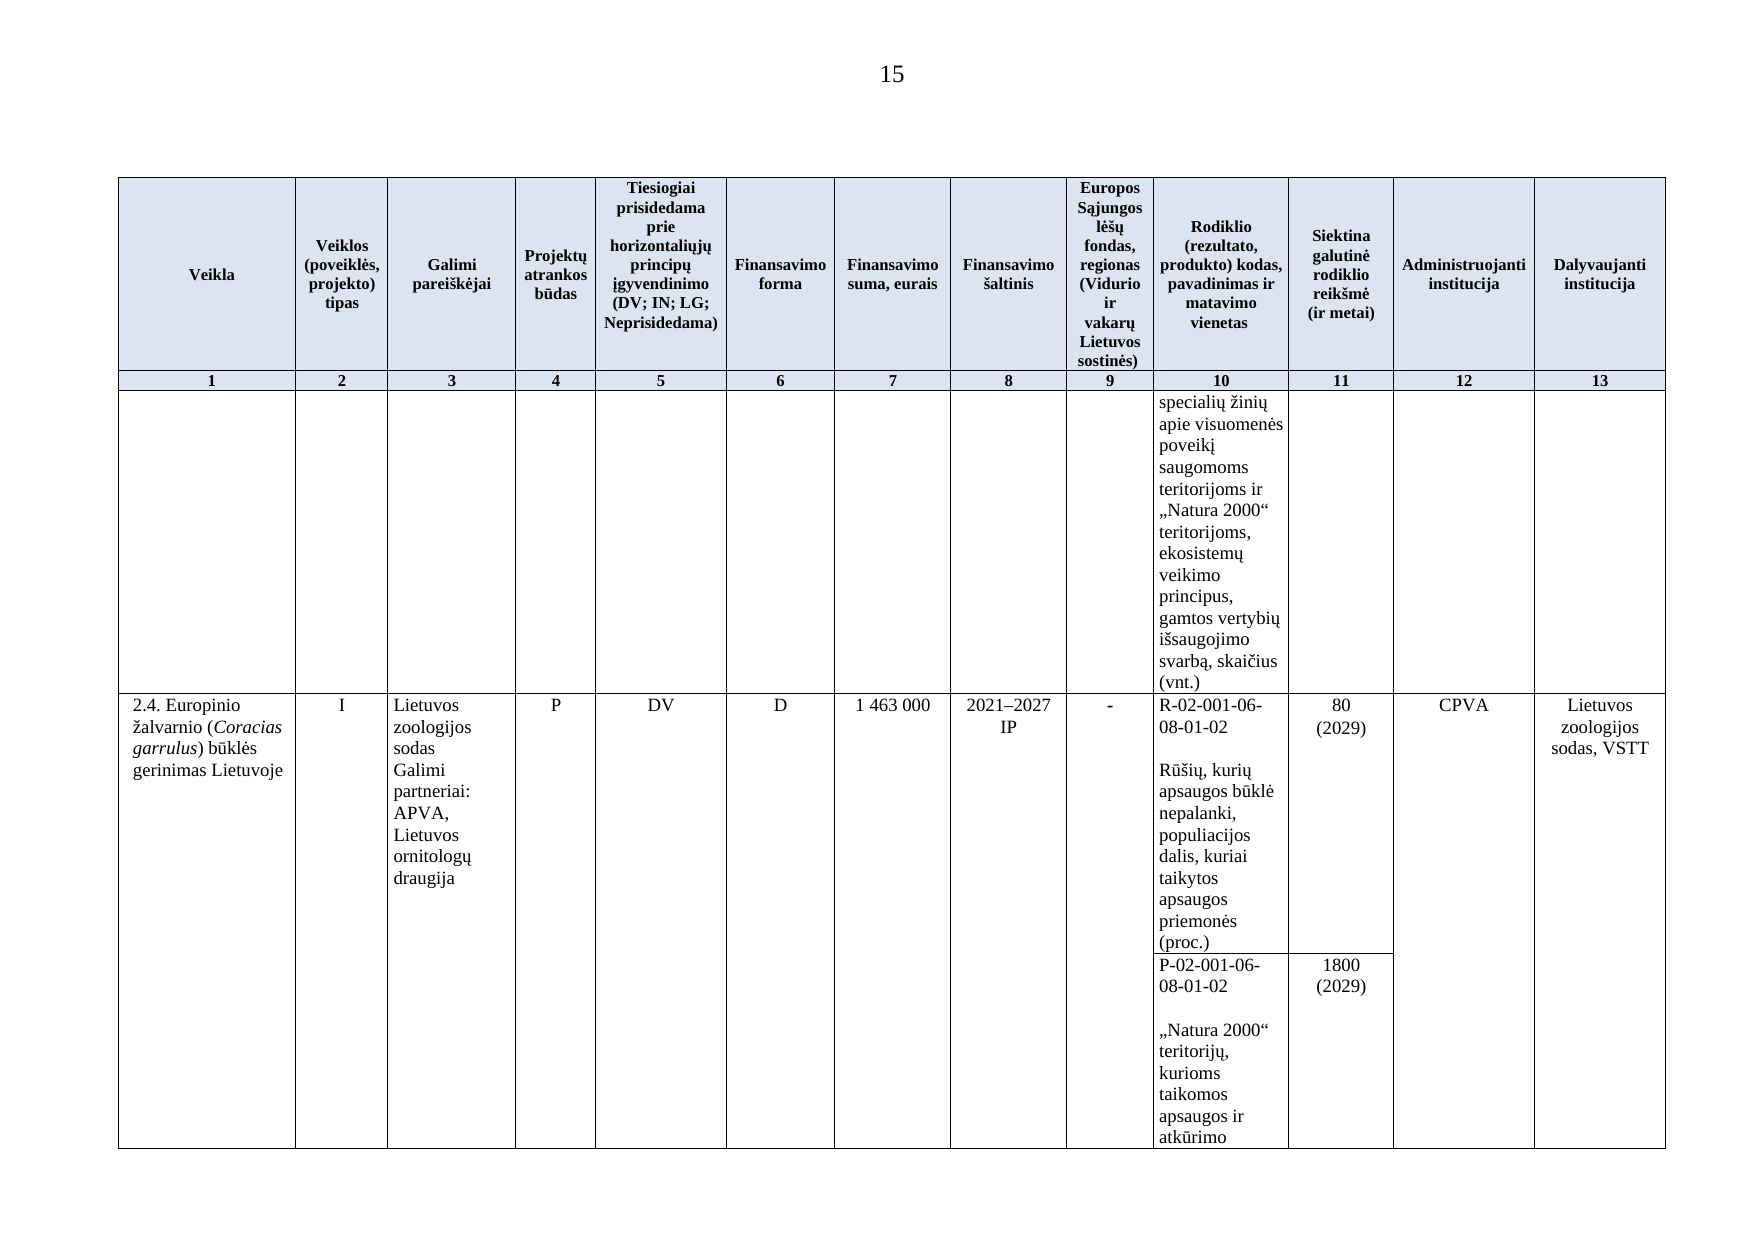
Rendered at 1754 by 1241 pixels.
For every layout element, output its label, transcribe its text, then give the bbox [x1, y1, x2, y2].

table_cell [119, 391, 295, 693]
table_cell - [1067, 694, 1153, 1148]
table_header Galimi pareiškėjai [388, 178, 515, 370]
table_cell 2 [296, 371, 387, 390]
table_cell I [296, 694, 387, 1148]
table_header Dalyvaujanti institucija [1535, 178, 1665, 370]
table_cell R-02-001-06-08-01-02 Rūšių, kurių apsaugos būklė nepalanki, populiacijos dalis, kuriai taikytos apsaugos priemonės (proc.) [1154, 694, 1288, 953]
table_cell 1 [119, 371, 295, 390]
table_cell Lietuvos zoologijos sodas, VSTT [1535, 694, 1665, 1148]
table_cell 5 [596, 371, 726, 390]
table_cell [727, 391, 834, 693]
table_cell [296, 391, 387, 693]
table_header Veikla [119, 178, 295, 370]
table_header Administruojanti institucija [1394, 178, 1534, 370]
table_cell 1800 (2029) [1289, 954, 1393, 1148]
table_cell 4 [516, 371, 595, 390]
table_cell [951, 391, 1066, 693]
table_cell 10 [1154, 371, 1288, 390]
table_cell 12 [1394, 371, 1534, 390]
table_cell 1 463 000 [835, 694, 950, 1148]
table_cell [1394, 391, 1534, 693]
table_cell P [516, 694, 595, 1148]
table_cell - [1067, 391, 1153, 693]
table_cell 7 [835, 371, 950, 390]
table_cell [596, 391, 726, 693]
table_header Finansavimo šaltinis [951, 178, 1066, 370]
table_header Rodiklio (rezultato, produkto) kodas, pavadinimas ir matavimo vienetas [1154, 178, 1288, 370]
table_header Finansavimo suma, eurais [835, 178, 950, 370]
table_cell 8 [951, 371, 1066, 390]
table_cell Lietuvos zoologijos sodas Galimi partneriai: APVA, Lietuvos ornitologų draugija [388, 694, 515, 1148]
table_cell DV [596, 694, 726, 1148]
table_cell 80 (2029) [1289, 694, 1393, 953]
table_cell 11 [1289, 371, 1393, 390]
table_cell [388, 391, 515, 693]
table_header Veiklos (poveiklės, projekto) tipas [296, 178, 387, 370]
table_cell CPVA [1394, 694, 1534, 1148]
table_header Projektų atrankos būdas [516, 178, 595, 370]
table_cell [1535, 391, 1665, 693]
table_cell [516, 391, 595, 693]
table_cell [1289, 391, 1393, 693]
table_cell specialių žinių apie visuomenės poveikį saugomoms teritorijoms ir „Natura 2000“ teritorijoms, ekosistemų veikimo principus, gamtos vertybių išsaugojimo svarbą, skaičius (vnt.) [1154, 391, 1288, 693]
table_cell D [727, 694, 834, 1148]
table_cell 13 [1535, 371, 1665, 390]
table_cell [835, 391, 950, 693]
table_cell 2021–2027 IP [951, 694, 1066, 1148]
table_cell 3 [388, 371, 515, 390]
table_header Tiesiogiai prisidedama prie horizontaliųjų principų įgyvendinimo (DV; IN; LG; Neprisidedama) [596, 178, 726, 370]
table_header Europos Sąjungos lėšų fondas, regionas (Vidurio ir vakarų Lietuvos sostinės) [1067, 178, 1153, 370]
table_cell 9 [1067, 371, 1153, 390]
table_header Siektina galutinė rodiklio reikšmė (ir metai) [1289, 178, 1393, 370]
table_header Finansavimo forma [727, 178, 834, 370]
table_cell 2.4. Europinio žalvarnio (Coracias garrulus) būklės gerinimas Lietuvoje [119, 694, 295, 1148]
table_cell 6 [727, 371, 834, 390]
table_cell P-02-001-06-08-01-02 „Natura 2000“ teritorijų, kurioms taikomos apsaugos ir atkūrimo [1154, 954, 1288, 1148]
